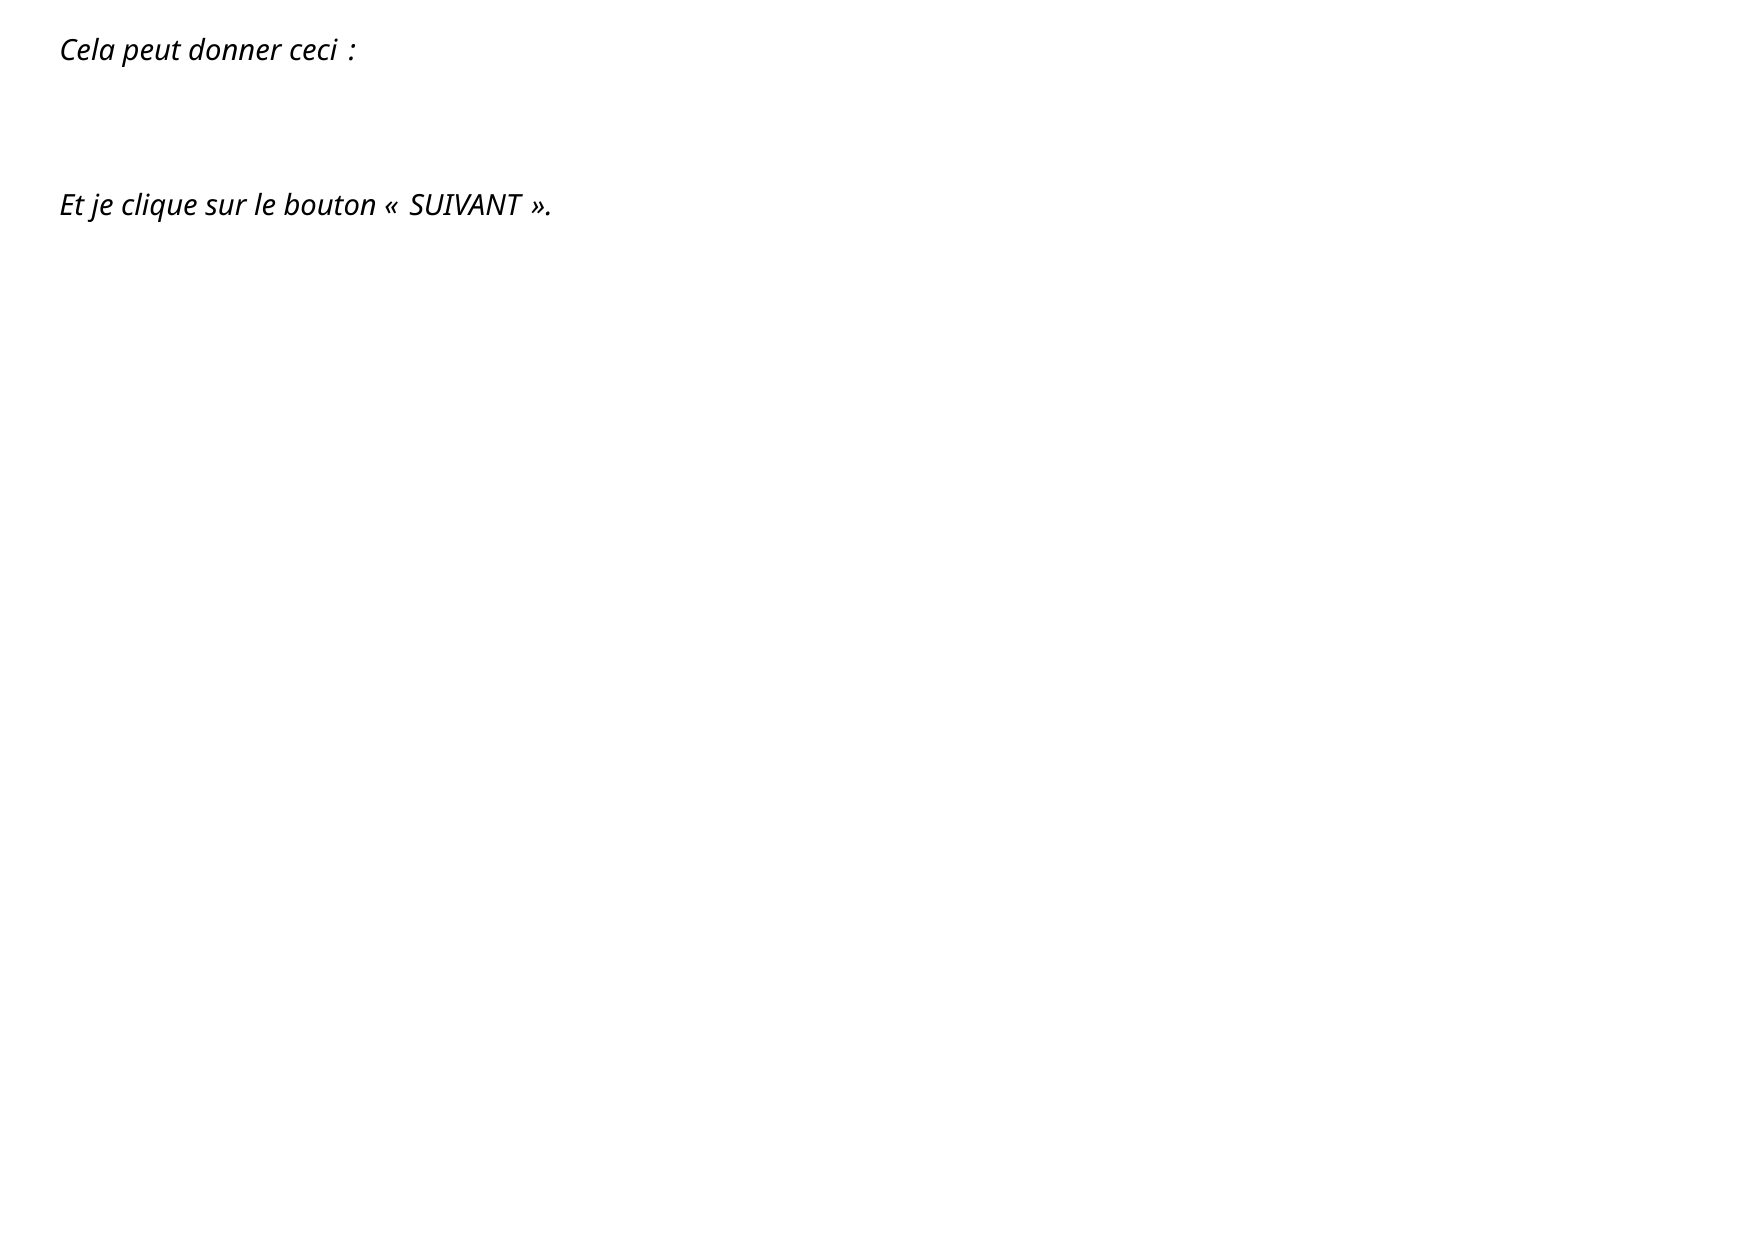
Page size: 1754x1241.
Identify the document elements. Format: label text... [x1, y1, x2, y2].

text Cela peut donner ceci : [59, 29, 1695, 69]
text Et je clique sur le bouton « SUIVANT ». [59, 184, 1695, 224]
